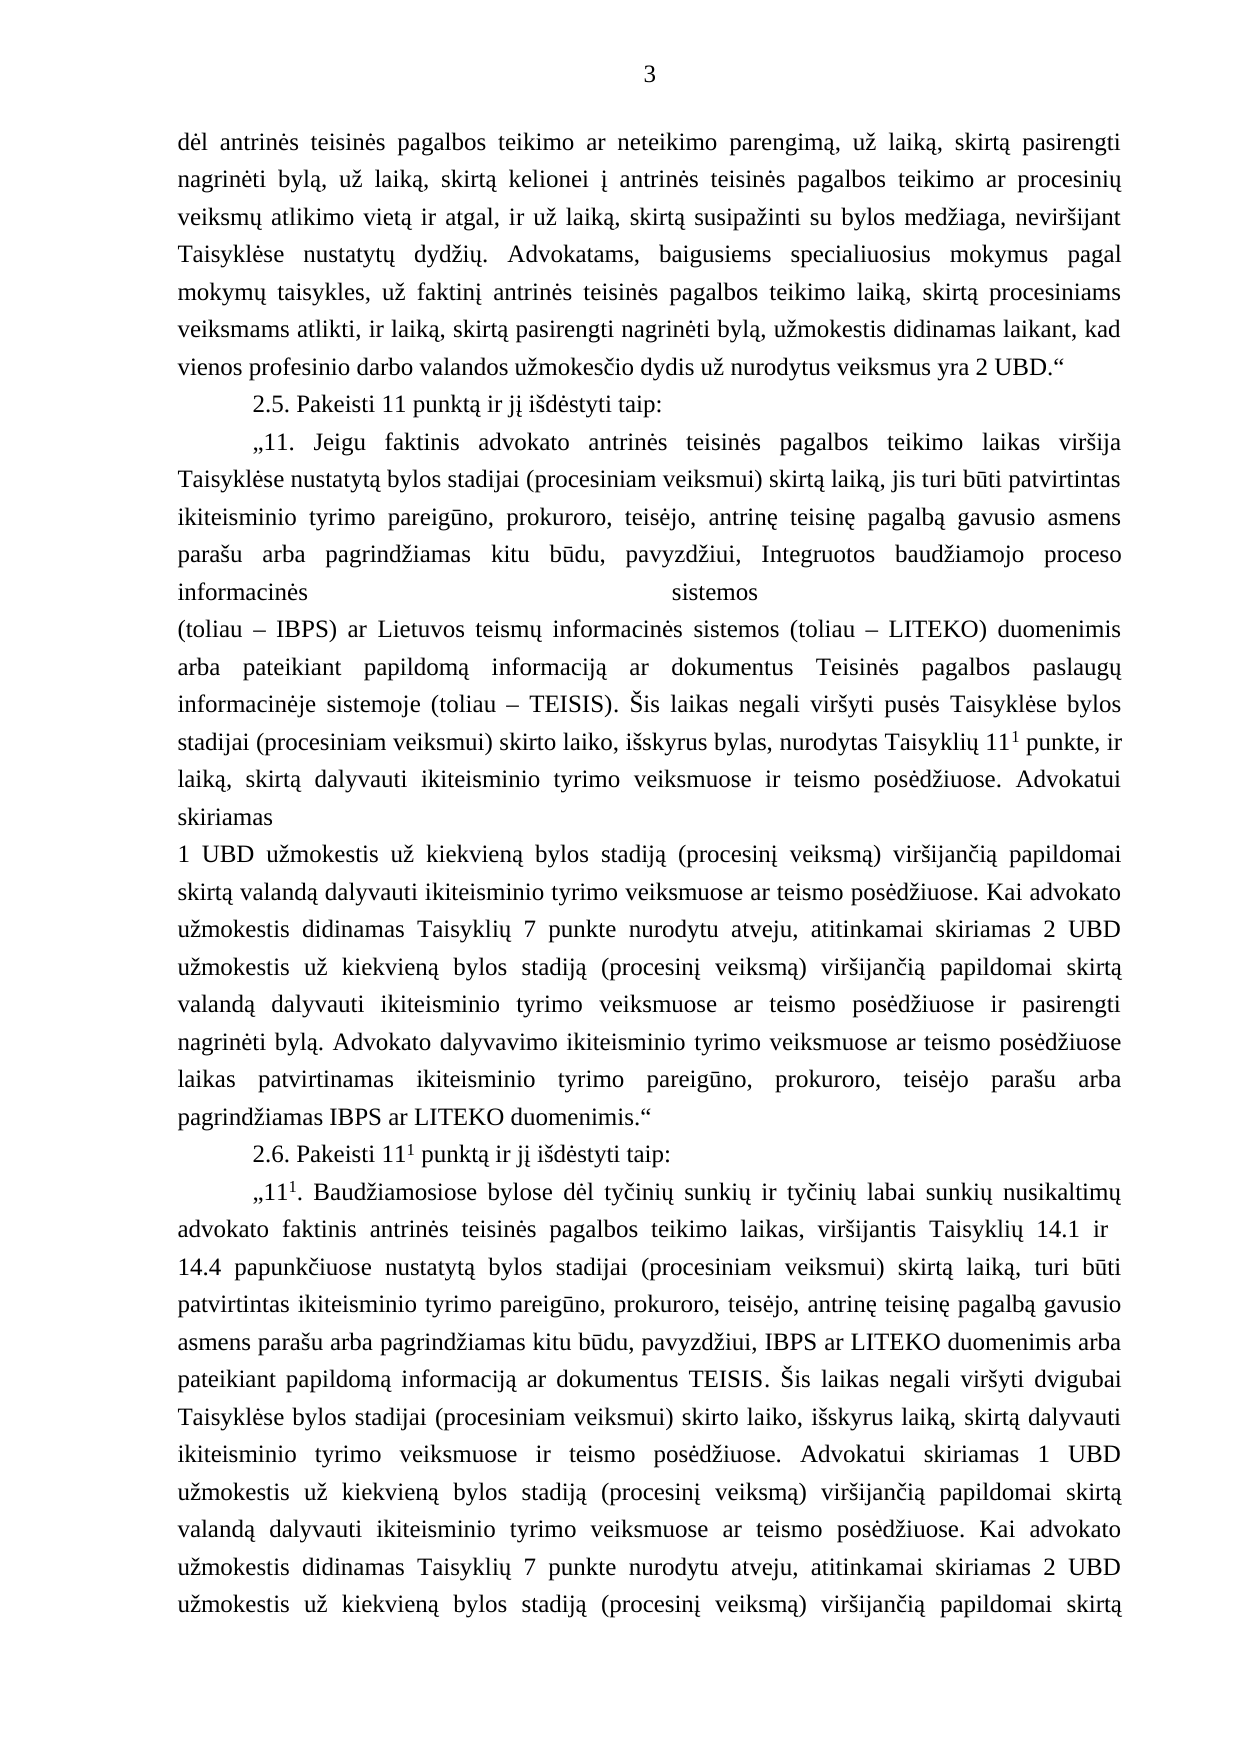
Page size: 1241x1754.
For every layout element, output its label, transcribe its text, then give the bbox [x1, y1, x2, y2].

text „111. Baudžiamosiose bylose dėl tyčinių sunkių ir tyčinių labai sunkių nusikaltimų advokato faktinis antrinės teisinės pagalbos teikimo laikas, viršijantis Taisyklių 14.1 ir 14.4 papunkčiuose nustatytą bylos stadijai (procesiniam veiksmui) skirtą laiką, turi būti patvirtintas ikiteisminio tyrimo pareigūno, prokuroro, teisėjo, antrinę teisinę pagalbą gavusio asmens parašu arba pagrindžiamas kitu būdu, pavyzdžiui, IBPS ar LITEKO duomenimis arba pateikiant papildomą informaciją ar dokumentus TEISIS. Šis laikas negali viršyti dvigubai Taisyklėse bylos stadijai (procesiniam veiksmui) skirto laiko, išskyrus laiką, skirtą dalyvauti ikiteisminio tyrimo veiksmuose ir teismo posėdžiuose. Advokatui skiriamas 1 UBD užmokestis už kiekvieną bylos stadiją (procesinį veiksmą) viršijančią papildomai skirtą valandą dalyvauti ikiteisminio tyrimo veiksmuose ar teismo posėdžiuose. Kai advokato užmokestis didinamas Taisyklių 7 punkte nurodytu atveju, atitinkamai skiriamas 2 UBD užmokestis už kiekvieną bylos stadiją (procesinį veiksmą) viršijančią papildomai skirtą [177, 1168, 1122, 1618]
text dėl antrinės teisinės pagalbos teikimo ar neteikimo parengimą, už laiką, skirtą pasirengti nagrinėti bylą, už laiką, skirtą kelionei į antrinės teisinės pagalbos teikimo ar procesinių veiksmų atlikimo vietą ir atgal, ir už laiką, skirtą susipažinti su bylos medžiaga, neviršijant Taisyklėse nustatytų dydžių. Advokatams, baigusiems specialiuosius mokymus pagal mokymų taisykles, už faktinį antrinės teisinės pagalbos teikimo laiką, skirtą procesiniams veiksmams atlikti, ir laiką, skirtą pasirengti nagrinėti bylą, užmokestis didinamas laikant, kad vienos profesinio darbo valandos užmokesčio dydis už nurodytus veiksmus yra 2 UBD.“ [177, 118, 1122, 381]
text 2.6. Pakeisti 111 punktą ir jį išdėstyti taip: [177, 1131, 1122, 1168]
text 2.5. Pakeisti 11 punktą ir jį išdėstyti taip: [177, 381, 1122, 418]
text „11. Jeigu faktinis advokato antrinės teisinės pagalbos teikimo laikas viršija Taisyklėse nustatytą bylos stadijai (procesiniam veiksmui) skirtą laiką, jis turi būti patvirtintas ikiteisminio tyrimo pareigūno, prokuroro, teisėjo, antrinę teisinę pagalbą gavusio asmens parašu arba pagrindžiamas kitu būdu, pavyzdžiui, Integruotos baudžiamojo proceso informacinės sistemos (toliau – IBPS) ar Lietuvos teismų informacinės sistemos (toliau – LITEKO) duomenimis arba pateikiant papildomą informaciją ar dokumentus Teisinės pagalbos paslaugų informacinėje sistemoje (toliau – TEISIS). Šis laikas negali viršyti pusės Taisyklėse bylos stadijai (procesiniam veiksmui) skirto laiko, išskyrus bylas, nurodytas Taisyklių 111 punkte, ir laiką, skirtą dalyvauti ikiteisminio tyrimo veiksmuose ir teismo posėdžiuose. Advokatui skiriamas 1 UBD užmokestis už kiekvieną bylos stadiją (procesinį veiksmą) viršijančią papildomai skirtą valandą dalyvauti ikiteisminio tyrimo veiksmuose ar teismo posėdžiuose. Kai advokato užmokestis didinamas Taisyklių 7 punkte nurodytu atveju, atitinkamai skiriamas 2 UBD užmokestis už kiekvieną bylos stadiją (procesinį veiksmą) viršijančią papildomai skirtą valandą dalyvauti ikiteisminio tyrimo veiksmuose ar teismo posėdžiuose ir pasirengti nagrinėti bylą. Advokato dalyvavimo ikiteisminio tyrimo veiksmuose ar teismo posėdžiuose laikas patvirtinamas ikiteisminio tyrimo pareigūno, prokuroro, teisėjo parašu arba pagrindžiamas IBPS ar LITEKO duomenimis.“ [177, 418, 1122, 1131]
